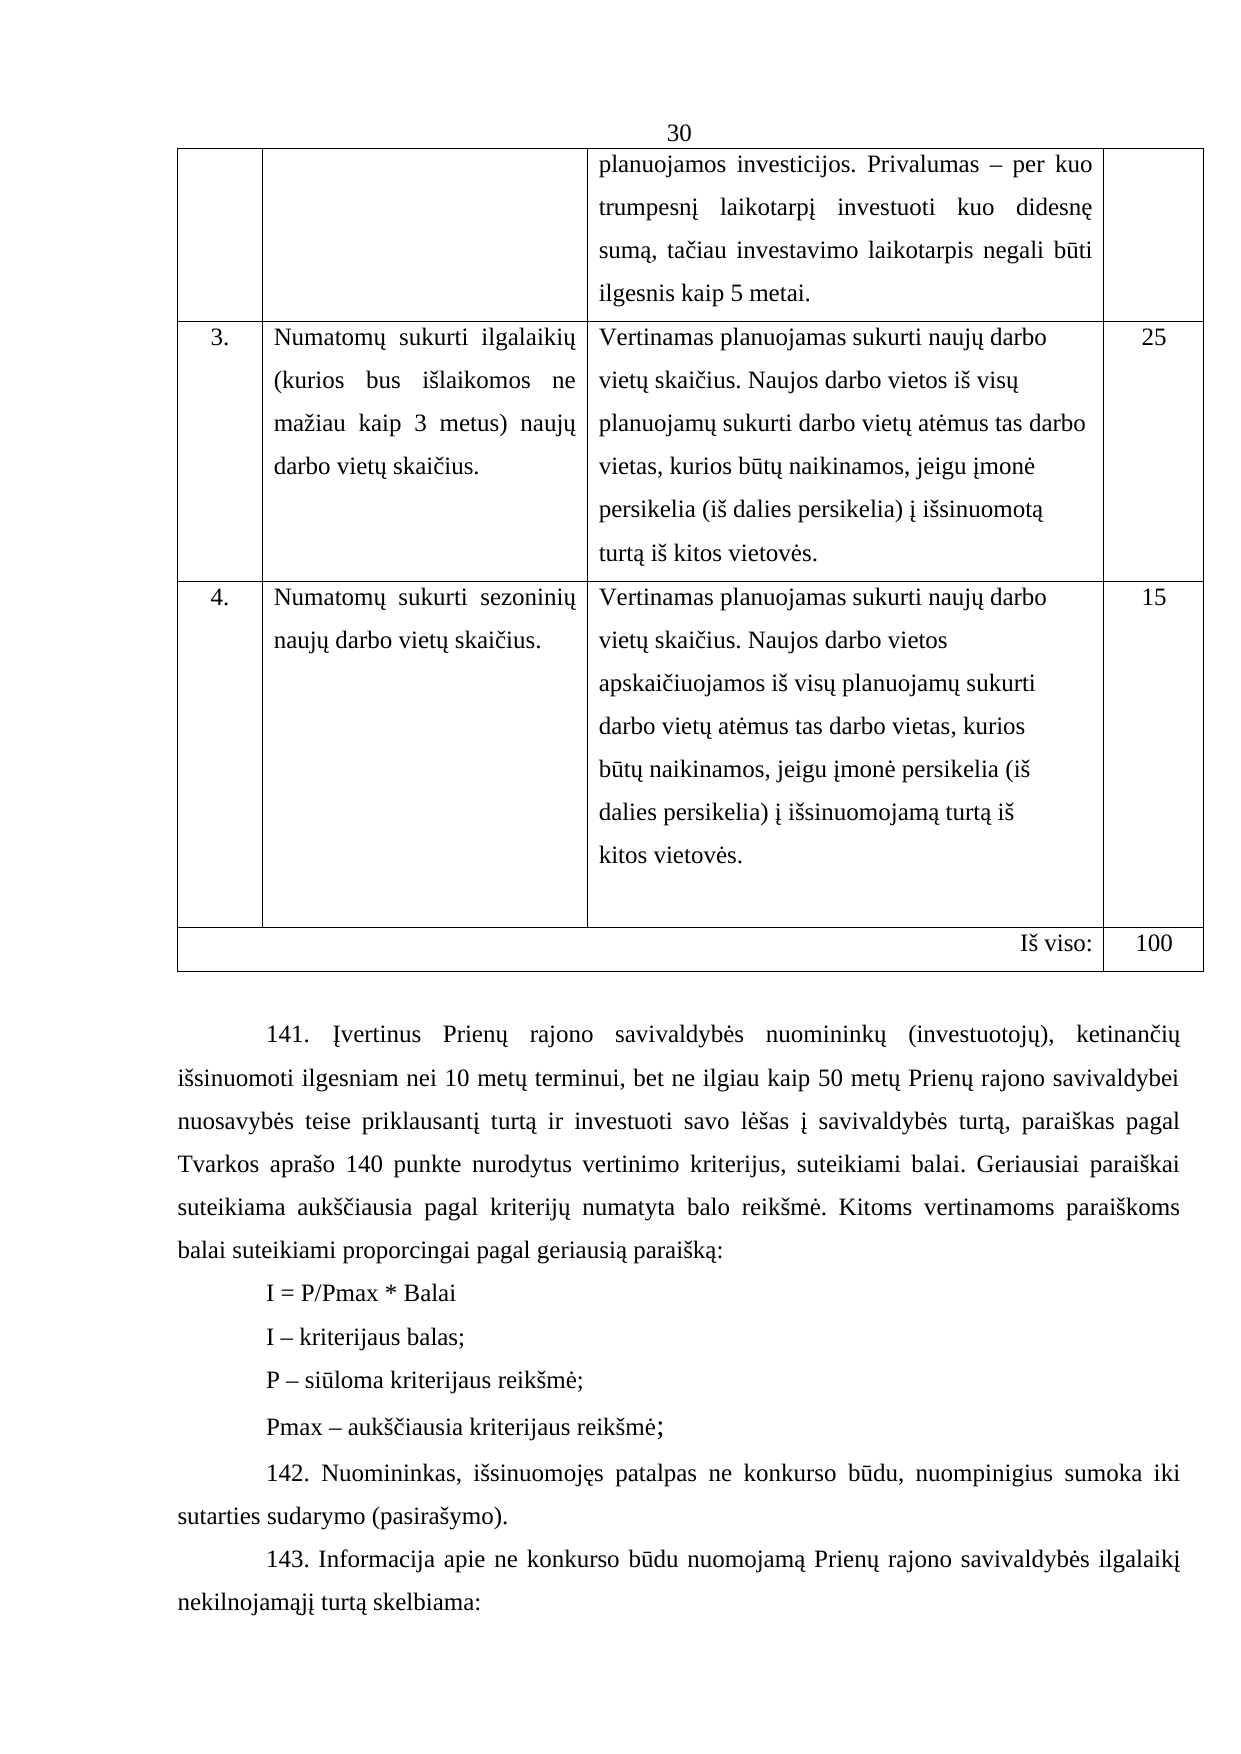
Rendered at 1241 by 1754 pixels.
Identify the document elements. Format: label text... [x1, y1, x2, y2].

table_cell 4. [178, 582, 262, 927]
table_cell [1104, 149, 1203, 321]
text Pmax – aukščiausia kriterijaus reikšmė; [177, 1408, 1181, 1441]
table_cell 100 [1104, 928, 1203, 971]
table_cell [178, 149, 262, 321]
table_cell Vertinamas planuojamas sukurti naujų darbo vietų skaičius. Naujos darbo vietos apskaičiuojamos iš visų planuojamų sukurti darbo vietų atėmus tas darbo vietas, kurios būtų naikinamos, jeigu įmonė persikelia (iš dalies persikelia) į išsinuomojamą turtą iš kitos vietovės. [588, 582, 1103, 927]
table_cell Vertinamas planuojamas sukurti naujų darbo vietų skaičius. Naujos darbo vietos iš visų planuojamų sukurti darbo vietų atėmus tas darbo vietas, kurios būtų naikinamos, jeigu įmonė persikelia (iš dalies persikelia) į išsinuomotą turtą iš kitos vietovės. [588, 322, 1103, 581]
table_cell [178, 928, 262, 971]
table_cell 15 [1104, 582, 1203, 927]
text I = P/Pmax * Balai [177, 1278, 1181, 1307]
text P – siūloma kriterijaus reikšmė; [177, 1365, 1181, 1393]
text 142. Nuomininkas, išsinuomojęs patalpas ne konkurso būdu, nuompinigius sumoka iki sutarties sudarymo (pasirašymo). [177, 1458, 1181, 1530]
table_cell [263, 149, 587, 321]
text 141. Įvertinus Prienų rajono savivaldybės nuomininkų (investuotojų), ketinančių išsinuomoti ilgesniam nei 10 metų terminui, bet ne ilgiau kaip 50 metų Prienų rajono savivaldybei nuosavybės teise priklausantį turtą ir investuoti savo lėšas į savivaldybės turtą, paraiškas pagal Tvarkos aprašo 140 punkte nurodytus vertinimo kriterijus, suteikiami balai. Geriausiai paraiškai suteikiama aukščiausia pagal kriterijų numatyta balo reikšmė. Kitoms vertinamoms paraiškoms balai suteikiami proporcingai pagal geriausią paraišką: [177, 1015, 1181, 1264]
text I – kriterijaus balas; [177, 1322, 1181, 1350]
table_cell Numatomų sukurti ilgalaikių (kurios bus išlaikomos ne mažiau kaip 3 metus) naujų darbo vietų skaičius. [263, 322, 587, 581]
table_cell 25 [1104, 322, 1203, 581]
table_cell 3. [178, 322, 262, 581]
table_cell planuojamos investicijos. Privalumas – per kuo trumpesnį laikotarpį investuoti kuo didesnę sumą, tačiau investavimo laikotarpis negali būti ilgesnis kaip 5 metai. [588, 149, 1103, 321]
table_cell Iš viso: [587, 928, 1103, 971]
table_cell [262, 928, 587, 971]
table_cell Numatomų sukurti sezoninių naujų darbo vietų skaičius. [263, 582, 587, 927]
text 143. Informacija apie ne konkurso būdu nuomojamą Prienų rajono savivaldybės ilgalaikį nekilnojamąjį turtą skelbiama: [177, 1544, 1181, 1616]
